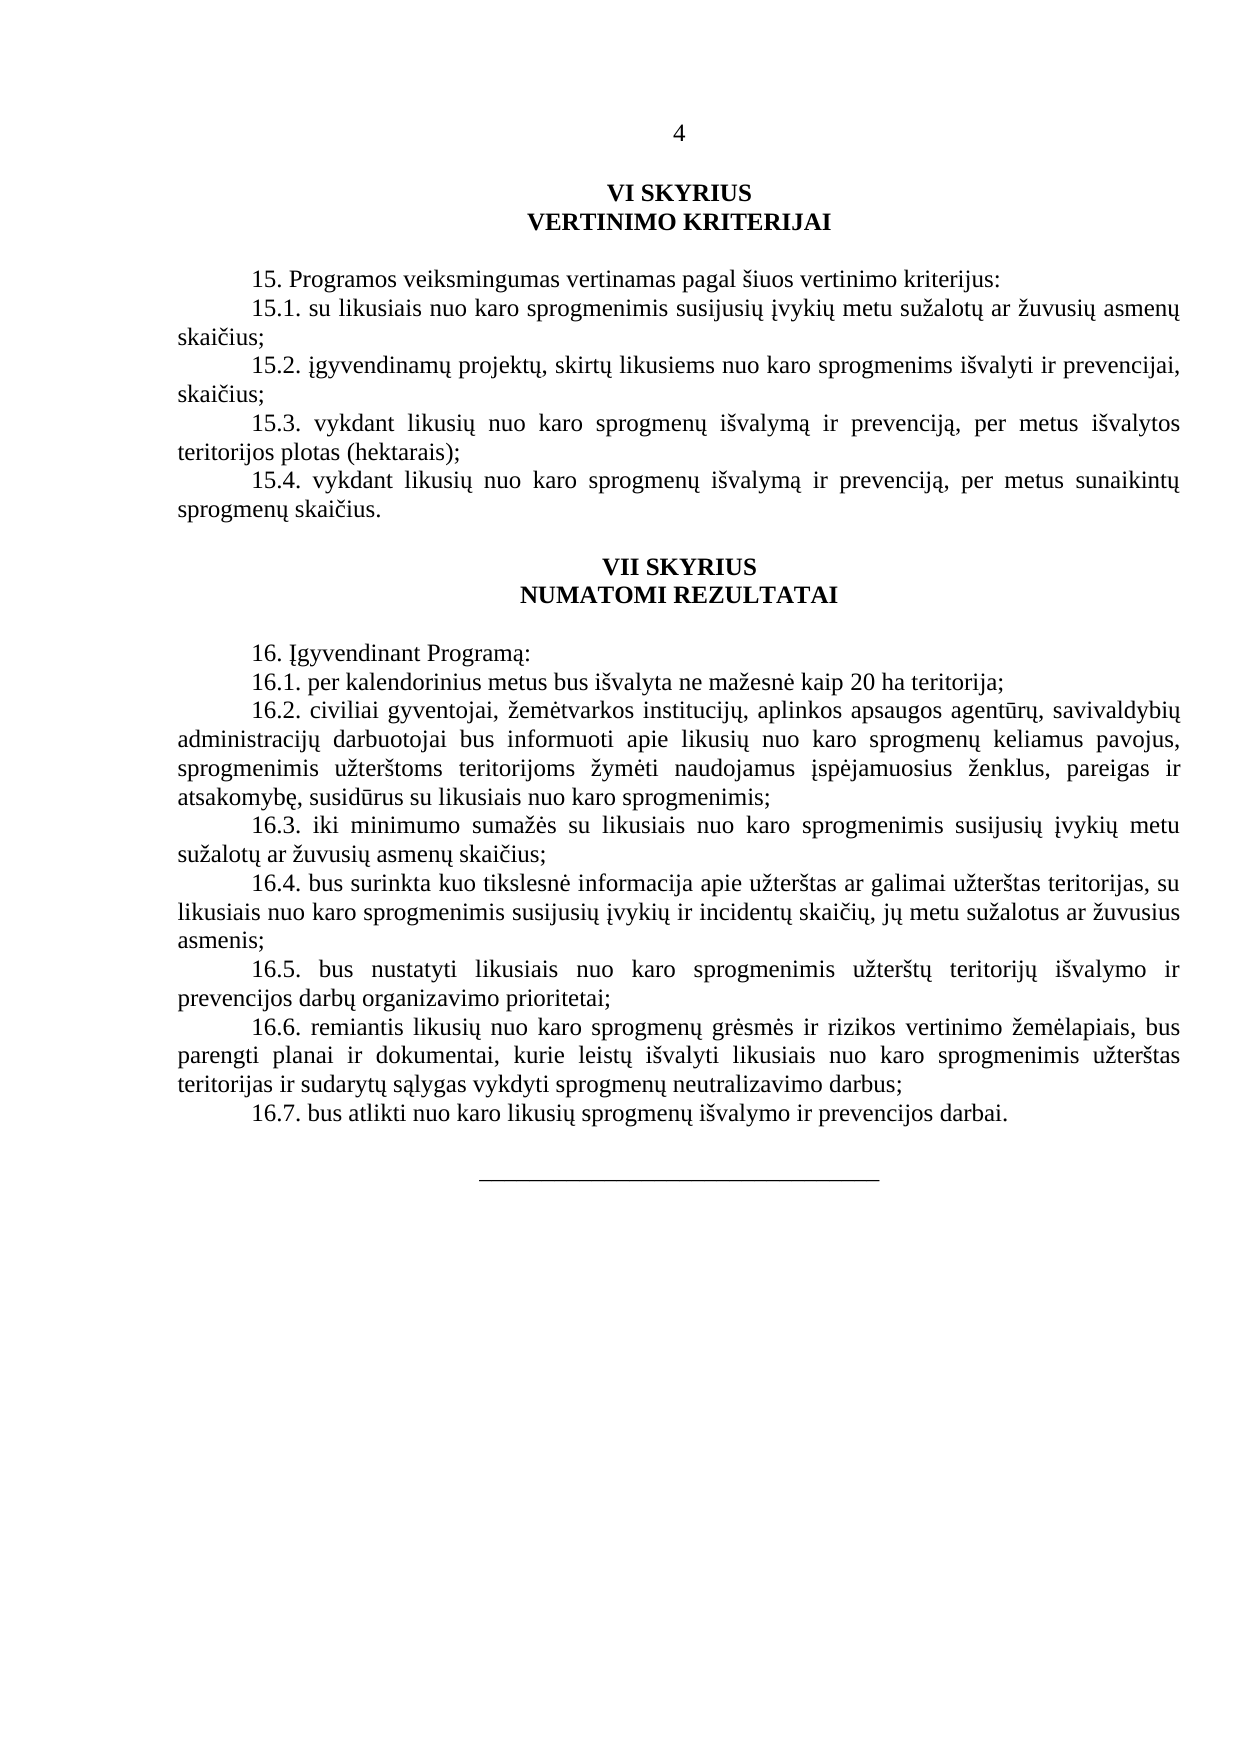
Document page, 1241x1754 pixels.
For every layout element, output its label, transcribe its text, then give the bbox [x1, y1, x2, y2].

text 16.1. per kalendorinius metus bus išvalyta ne mažesnė kaip 20 ha teritorija; [177, 667, 1181, 696]
text 16.2. civiliai gyventojai, žemėtvarkos institucijų, aplinkos apsaugos agentūrų, savivaldybių administracijų darbuotojai bus informuoti apie likusių nuo karo sprogmenų keliamus pavojus, sprogmenimis užterštoms teritorijoms žymėti naudojamus įspėjamuosius ženklus, pareigas ir atsakomybę, susidūrus su likusiais nuo karo sprogmenimis; [177, 696, 1181, 811]
text 15. Programos veiksmingumas vertinamas pagal šiuos vertinimo kriterijus: [177, 264, 1181, 293]
text 16.6. remiantis likusių nuo karo sprogmenų grėsmės ir rizikos vertinimo žemėlapiais, bus parengti planai ir dokumentai, kurie leistų išvalyti likusiais nuo karo sprogmenimis užterštas teritorijas ir sudarytų sąlygas vykdyti sprogmenų neutralizavimo darbus; [177, 1012, 1181, 1098]
text VI SKYRIUS [177, 178, 1181, 207]
text VII SKYRIUS [177, 552, 1181, 581]
text ________________________________ [177, 1156, 1181, 1184]
text 15.4. vykdant likusių nuo karo sprogmenų išvalymą ir prevenciją, per metus sunaikintų sprogmenų skaičius. [177, 466, 1181, 523]
text VERTINIMO KRITERIJAI [177, 207, 1181, 236]
text 16. Įgyvendinant Programą: [177, 638, 1181, 667]
text 15.3. vykdant likusių nuo karo sprogmenų išvalymą ir prevenciją, per metus išvalytos teritorijos plotas (hektarais); [177, 408, 1181, 466]
text 16.5. bus nustatyti likusiais nuo karo sprogmenimis užterštų teritorijų išvalymo ir prevencijos darbų organizavimo prioritetai; [177, 954, 1181, 1012]
text 16.4. bus surinkta kuo tikslesnė informacija apie užterštas ar galimai užterštas teritorijas, su likusiais nuo karo sprogmenimis susijusių įvykių ir incidentų skaičių, jų metu sužalotus ar žuvusius asmenis; [177, 868, 1181, 954]
text NUMATOMI REZULTATAI [177, 581, 1181, 609]
text 15.1. su likusiais nuo karo sprogmenimis susijusių įvykių metu sužalotų ar žuvusių asmenų skaičius; [177, 293, 1181, 351]
text 15.2. įgyvendinamų projektų, skirtų likusiems nuo karo sprogmenims išvalyti ir prevencijai, skaičius; [177, 351, 1181, 408]
text 16.3. iki minimumo sumažės su likusiais nuo karo sprogmenimis susijusių įvykių metu sužalotų ar žuvusių asmenų skaičius; [177, 811, 1181, 868]
text 16.7. bus atlikti nuo karo likusių sprogmenų išvalymo ir prevencijos darbai. [177, 1098, 1181, 1127]
